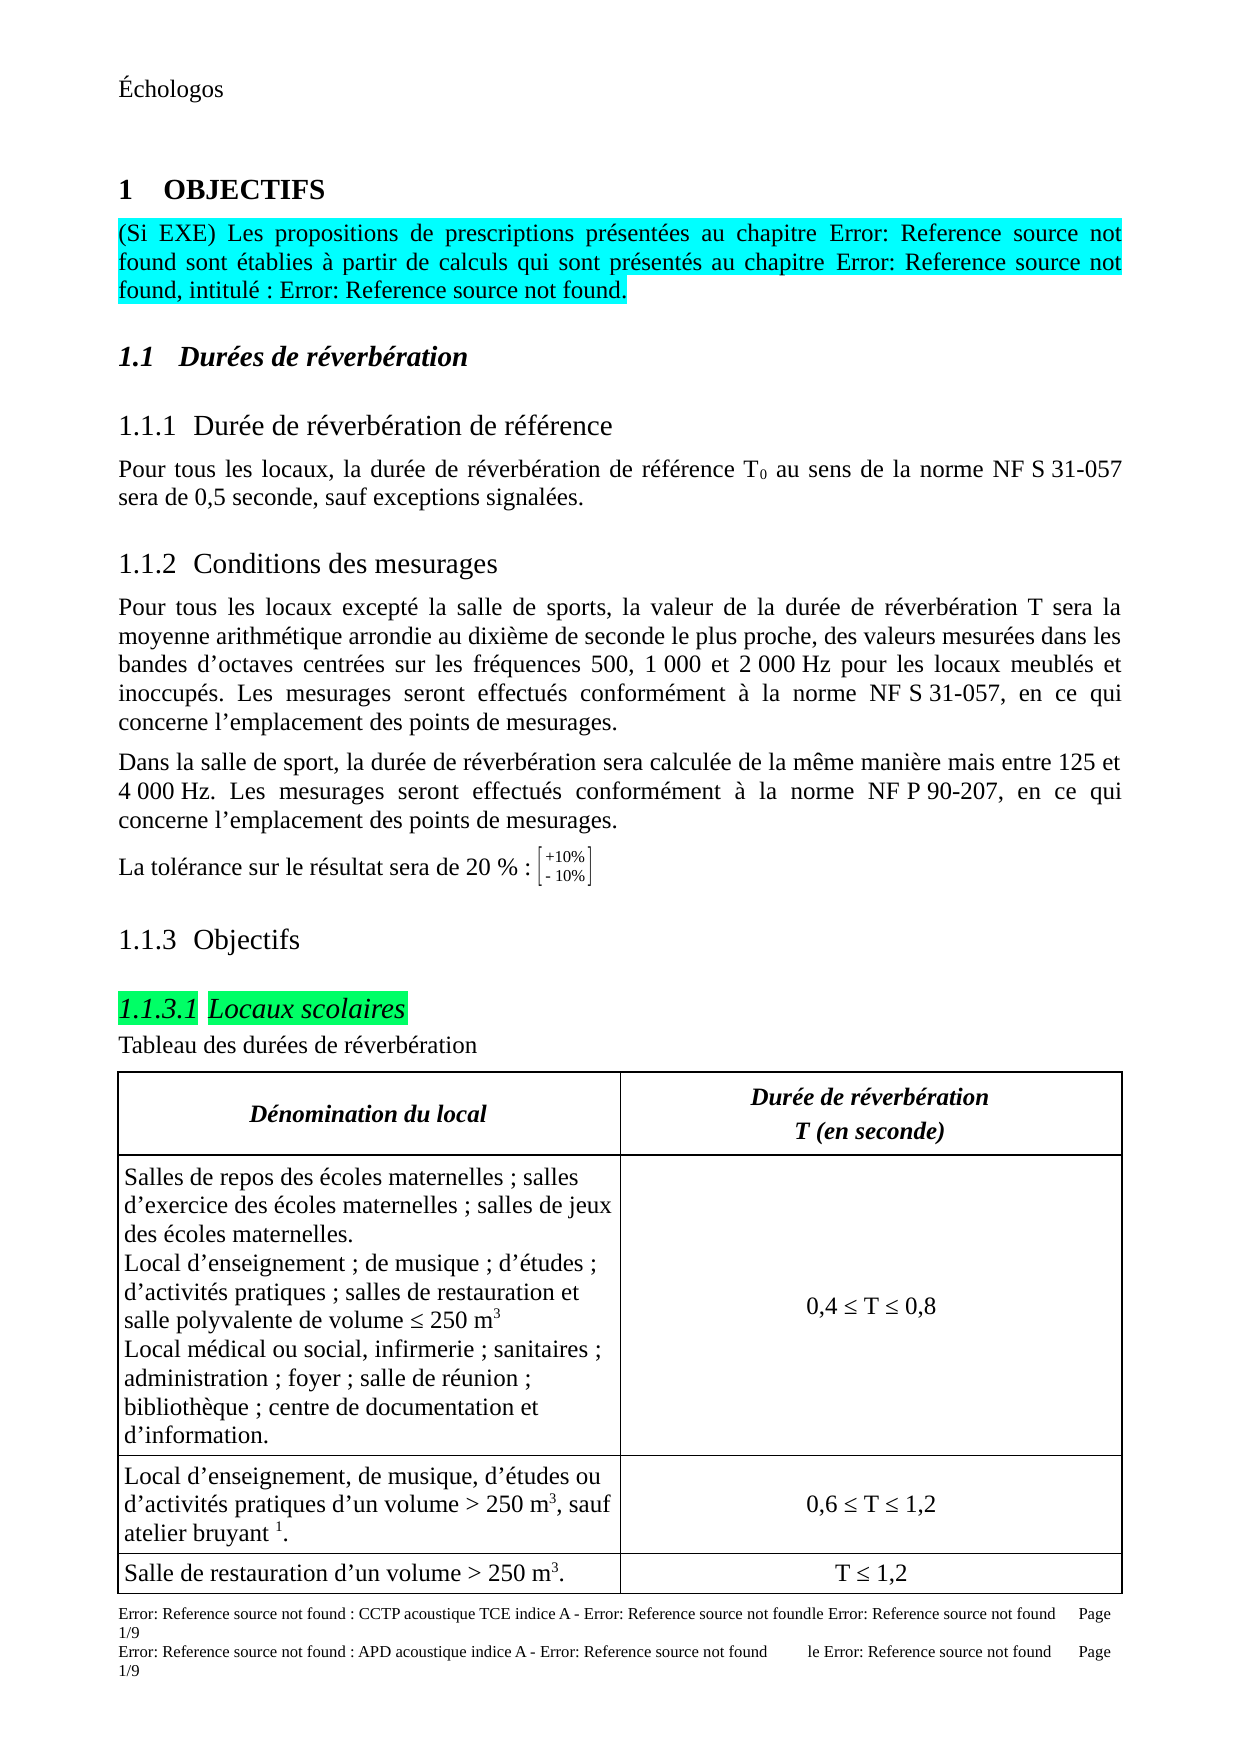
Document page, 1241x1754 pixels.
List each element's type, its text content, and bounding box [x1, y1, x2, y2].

text (Si EXE) Les propositions de prescriptions présentées au chapitre Erreur : source de la référence non trouvée sont établies à partir de calculs qui sont présentés au chapitre Erreur : source de la référence non trouvée, intitulé : Erreur : source de la référence non trouvée. [118, 218, 1122, 304]
text La tolérance sur le résultat sera de 20 % : [118, 846, 1122, 887]
subtitle Conditions des mesurages [118, 547, 1122, 580]
text Dans la salle de sport, la durée de réverbération sera calculée de la même manière mais entre 125 et 4 000 Hz. Les mesurages seront effectués conformément à la norme NF P 90‑207, en ce qui concerne l’emplacement des points de mesurages. [118, 747, 1122, 834]
table_header Dénomination du local [119, 1073, 620, 1154]
subtitle Durée de réverbération de référence [118, 408, 1122, 442]
table_header Durée de réverbération T (en seconde) [621, 1073, 1121, 1154]
text Pour tous les locaux, la durée de réverbération de référence T0 au sens de la norme NF S 31‑057 sera de 0,5 seconde, sauf exceptions signalées. [118, 454, 1122, 511]
table_cell 0,6 ≤ T ≤ 1,2 [621, 1456, 1121, 1553]
text Tableau des durées de réverbération [118, 1031, 1122, 1059]
table_cell Salles de repos des écoles maternelles ; salles d’exercice des écoles maternelles ; salles de jeux des écoles maternelles. Local d’enseignement ; de musique ; d’études ; d’activités pratiques ; salles de restauration et salle polyvalente de volume ≤ 250 m3 Local médical ou social, infirmerie ; sanitaires ; administration ; foyer ; salle de réunion ; bibliothèque ; centre de documentation et d’information. [119, 1156, 620, 1455]
table_cell T ≤ 1,2 [621, 1554, 1121, 1593]
table_cell Local d’enseignement, de musique, d’études ou d’activités pratiques d’un volume > 250 m3, sauf atelier bruyant . [119, 1456, 620, 1553]
text Pour tous les locaux excepté la salle de sports, la valeur de la durée de réverbération T sera la moyenne arithmétique arrondie au dixième de seconde le plus proche, des valeurs mesurées dans les bandes d’octaves centrées sur les fréquences 500, 1 000 et 2 000 Hz pour les locaux meublés et inoccupés. Les mesurages seront effectués conformément à la norme NF S 31‑057, en ce qui concerne l’emplacement des points de mesurages. [118, 592, 1122, 736]
table_cell 0,4 ≤ T ≤ 0,8 [621, 1156, 1121, 1455]
subtitle Durées de réverbération [118, 339, 1122, 373]
subtitle Objectifs [118, 922, 1122, 956]
subtitle Objectifs [118, 172, 1122, 206]
table_cell Salle de restauration d’un volume > 250 m3. [119, 1554, 620, 1593]
subtitle Locaux scolaires [118, 991, 1122, 1025]
